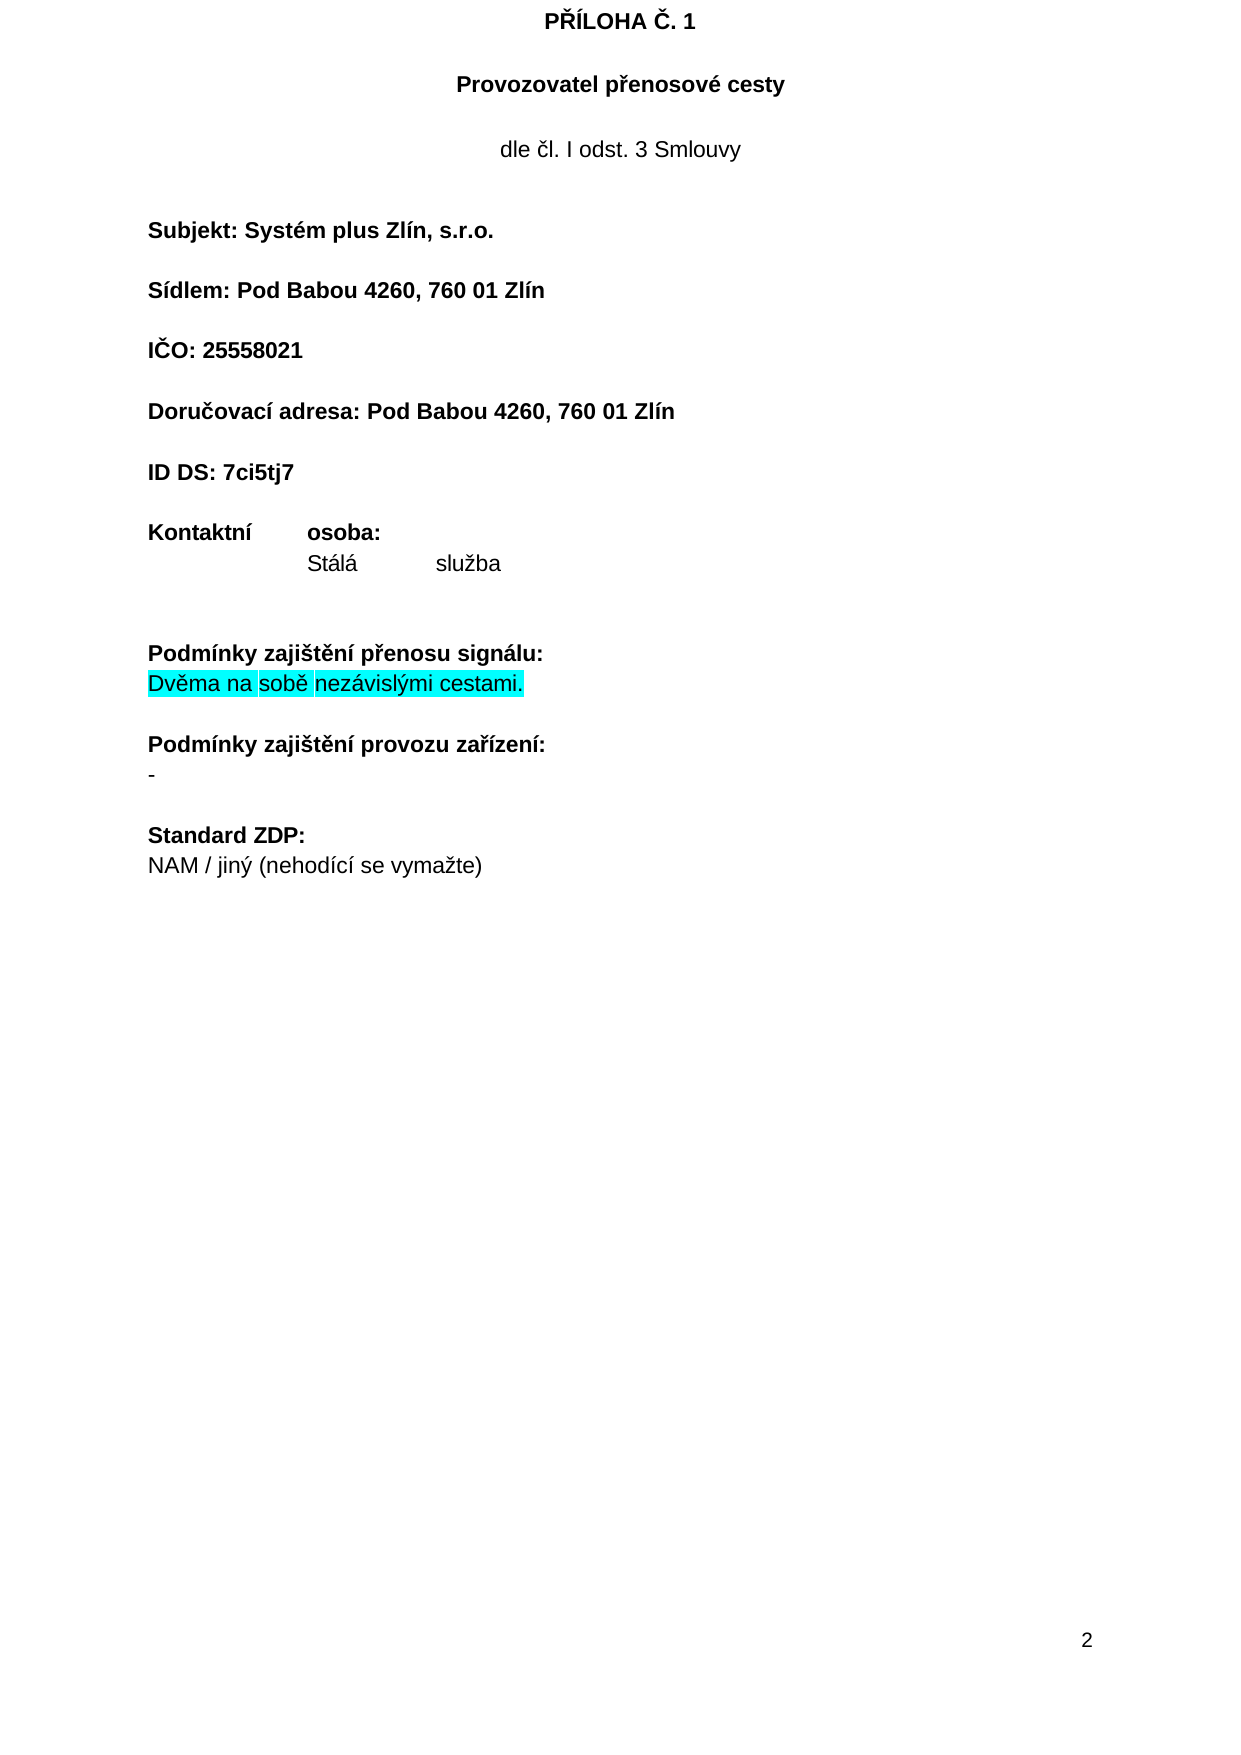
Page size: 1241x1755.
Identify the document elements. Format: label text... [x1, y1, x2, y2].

text Dvěma na sobě nezávislými cestami. [148, 670, 1141, 697]
text Subjekt: Systém plus Zlín, s.r.o. Sídlem: Pod Babou 4260, 760 01 Zlín [148, 217, 575, 304]
text Doručovací adresa: Pod Babou 4260, 760 01 Zlín ID DS: 7ci5tj7 [148, 398, 693, 485]
text NAM / jiný (nehodící se vymažte) [148, 852, 1141, 878]
subtitle IČO: 25558021 [148, 338, 1141, 364]
subtitle PŘÍLOHA Č. 1 [113, 8, 1128, 34]
text Kontaktní osoba: [148, 519, 855, 546]
text - [148, 761, 1141, 787]
text dle čl. I odst. 3 Smlouvy [113, 136, 1128, 162]
text Podmínky zajištění přenosu signálu: [148, 639, 1141, 666]
text Stálá služba [148, 549, 855, 576]
text Standard ZDP: [148, 822, 1141, 848]
text Podmínky zajištění provozu zařízení: [148, 731, 1141, 757]
text Provozovatel přenosové cesty [113, 71, 1128, 98]
